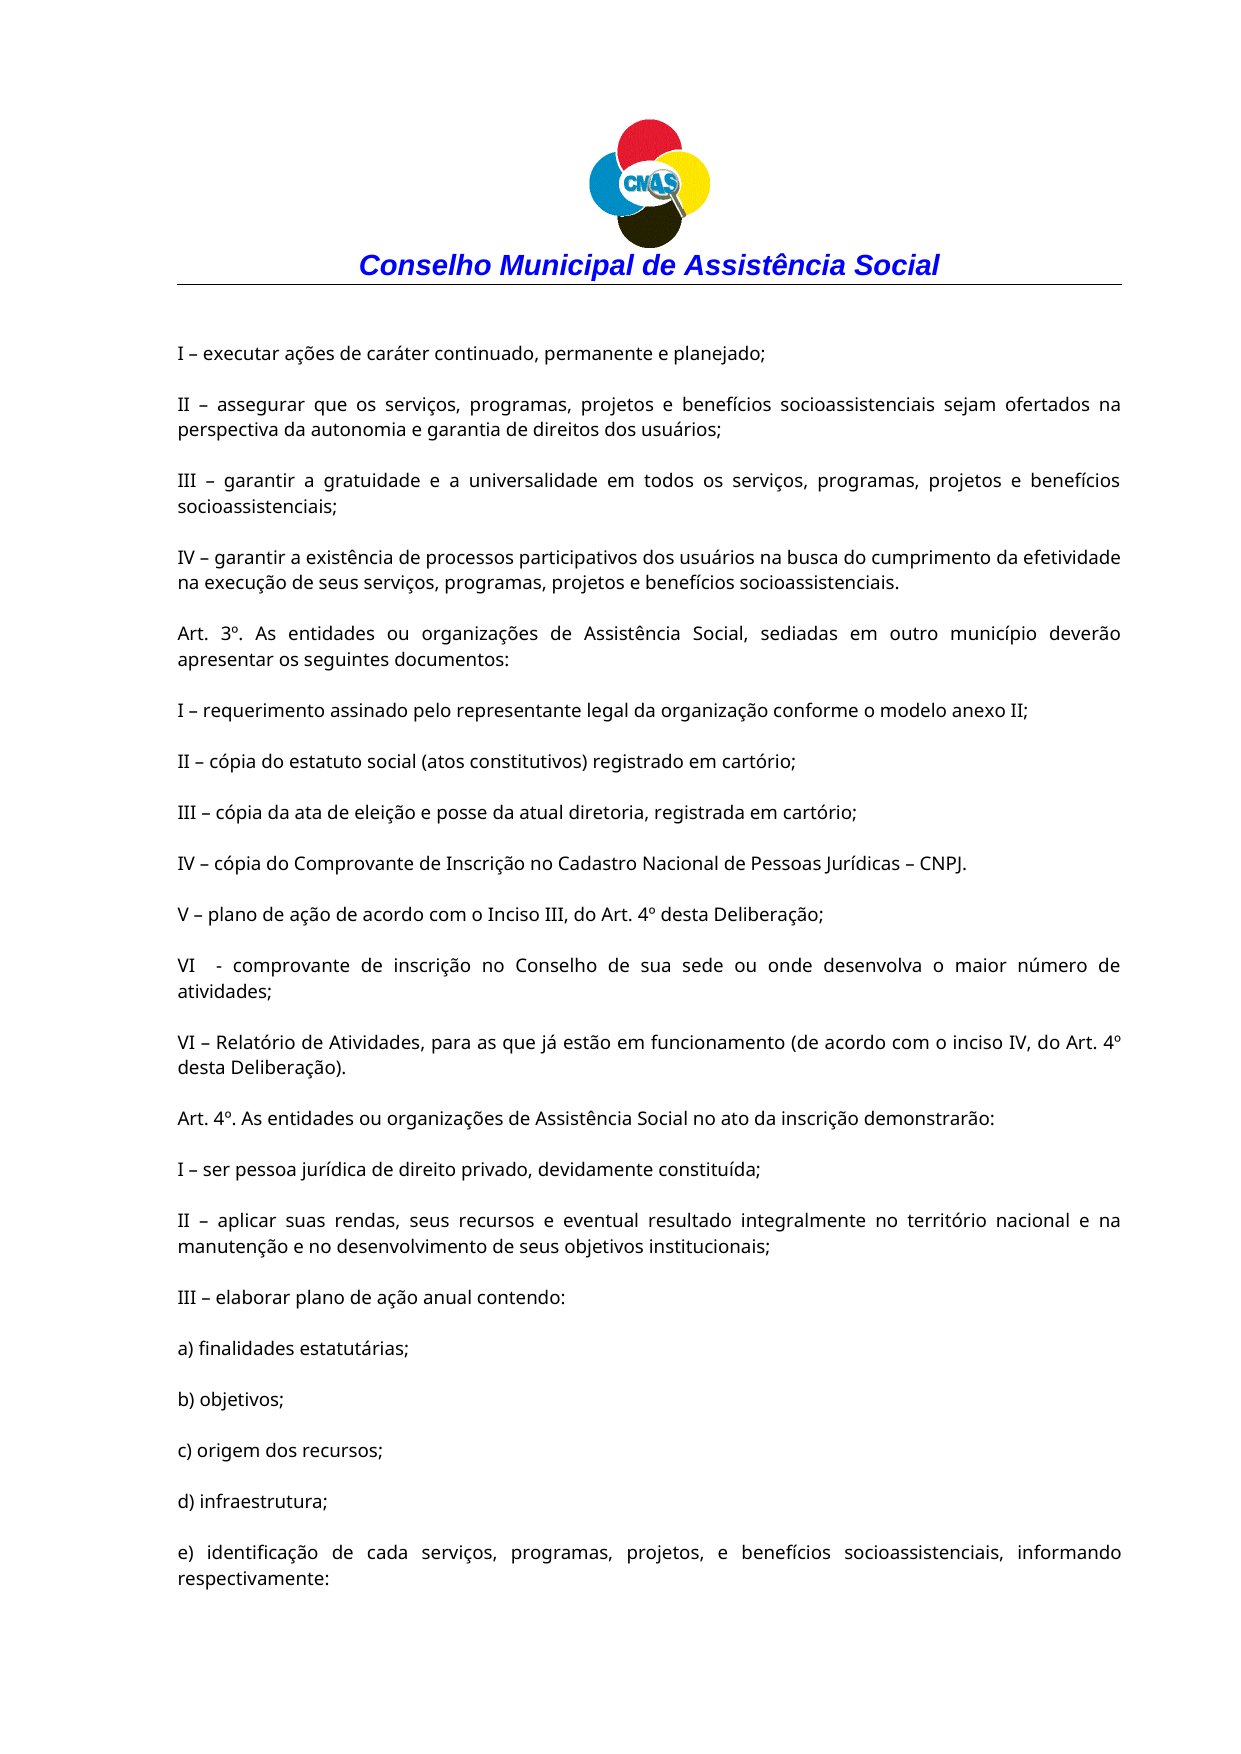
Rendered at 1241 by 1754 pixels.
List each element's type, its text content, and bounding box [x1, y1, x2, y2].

text II – assegurar que os serviços, programas, projetos e benefícios socioassistenciais sejam ofertados na perspectiva da autonomia e garantia de direitos dos usuários; [177, 391, 1122, 442]
text I – requerimento assinado pelo representante legal da organização conforme o modelo anexo II; [177, 697, 1122, 723]
list b) objetivos; [177, 1386, 1122, 1412]
text III – garantir a gratuidade e a universalidade em todos os serviços, programas, projetos e benefícios socioassistenciais; [177, 467, 1122, 518]
text II – cópia do estatuto social (atos constitutivos) registrado em cartório; [177, 748, 1122, 774]
list Art. 4º. As entidades ou organizações de Assistência Social no ato da inscrição demonstrarão: [177, 1106, 1122, 1131]
text III – cópia da ata de eleição e posse da atual diretoria, registrada em cartório; [177, 799, 1122, 825]
text IV – garantir a existência de processos participativos dos usuários na busca do cumprimento da efetividade na execução de seus serviços, programas, projetos e benefícios socioassistenciais. [177, 544, 1122, 595]
text IV – cópia do Comprovante de Inscrição no Cadastro Nacional de Pessoas Jurídicas – CNPJ. [177, 850, 1122, 876]
list III – elaborar plano de ação anual contendo: [177, 1284, 1122, 1310]
list II – aplicar suas rendas, seus recursos e eventual resultado integralmente no território nacional e na manutenção e no desenvolvimento de seus objetivos institucionais; [177, 1208, 1122, 1259]
text Art. 3º. As entidades ou organizações de Assistência Social, sediadas em outro município deverão apresentar os seguintes documentos: [177, 621, 1122, 672]
text VI – Relatório de Atividades, para as que já estão em funcionamento (de acordo com o inciso IV, do Art. 4º desta Deliberação). [177, 1029, 1122, 1080]
text I – executar ações de caráter continuado, permanente e planejado; [177, 340, 1122, 365]
list d) infraestrutura; [177, 1488, 1122, 1514]
list a) finalidades estatutárias; [177, 1335, 1122, 1361]
text VI - comprovante de inscrição no Conselho de sua sede ou onde desenvolva o maior número de atividades; [177, 952, 1122, 1003]
list I – ser pessoa jurídica de direito privado, devidamente constituída; [177, 1157, 1122, 1182]
list e) identificação de cada serviços, programas, projetos, e benefícios socioassistenciais, informando respectivamente: [177, 1539, 1122, 1590]
text V – plano de ação de acordo com o Inciso III, do Art. 4º desta Deliberação; [177, 901, 1122, 927]
list c) origem dos recursos; [177, 1437, 1122, 1463]
